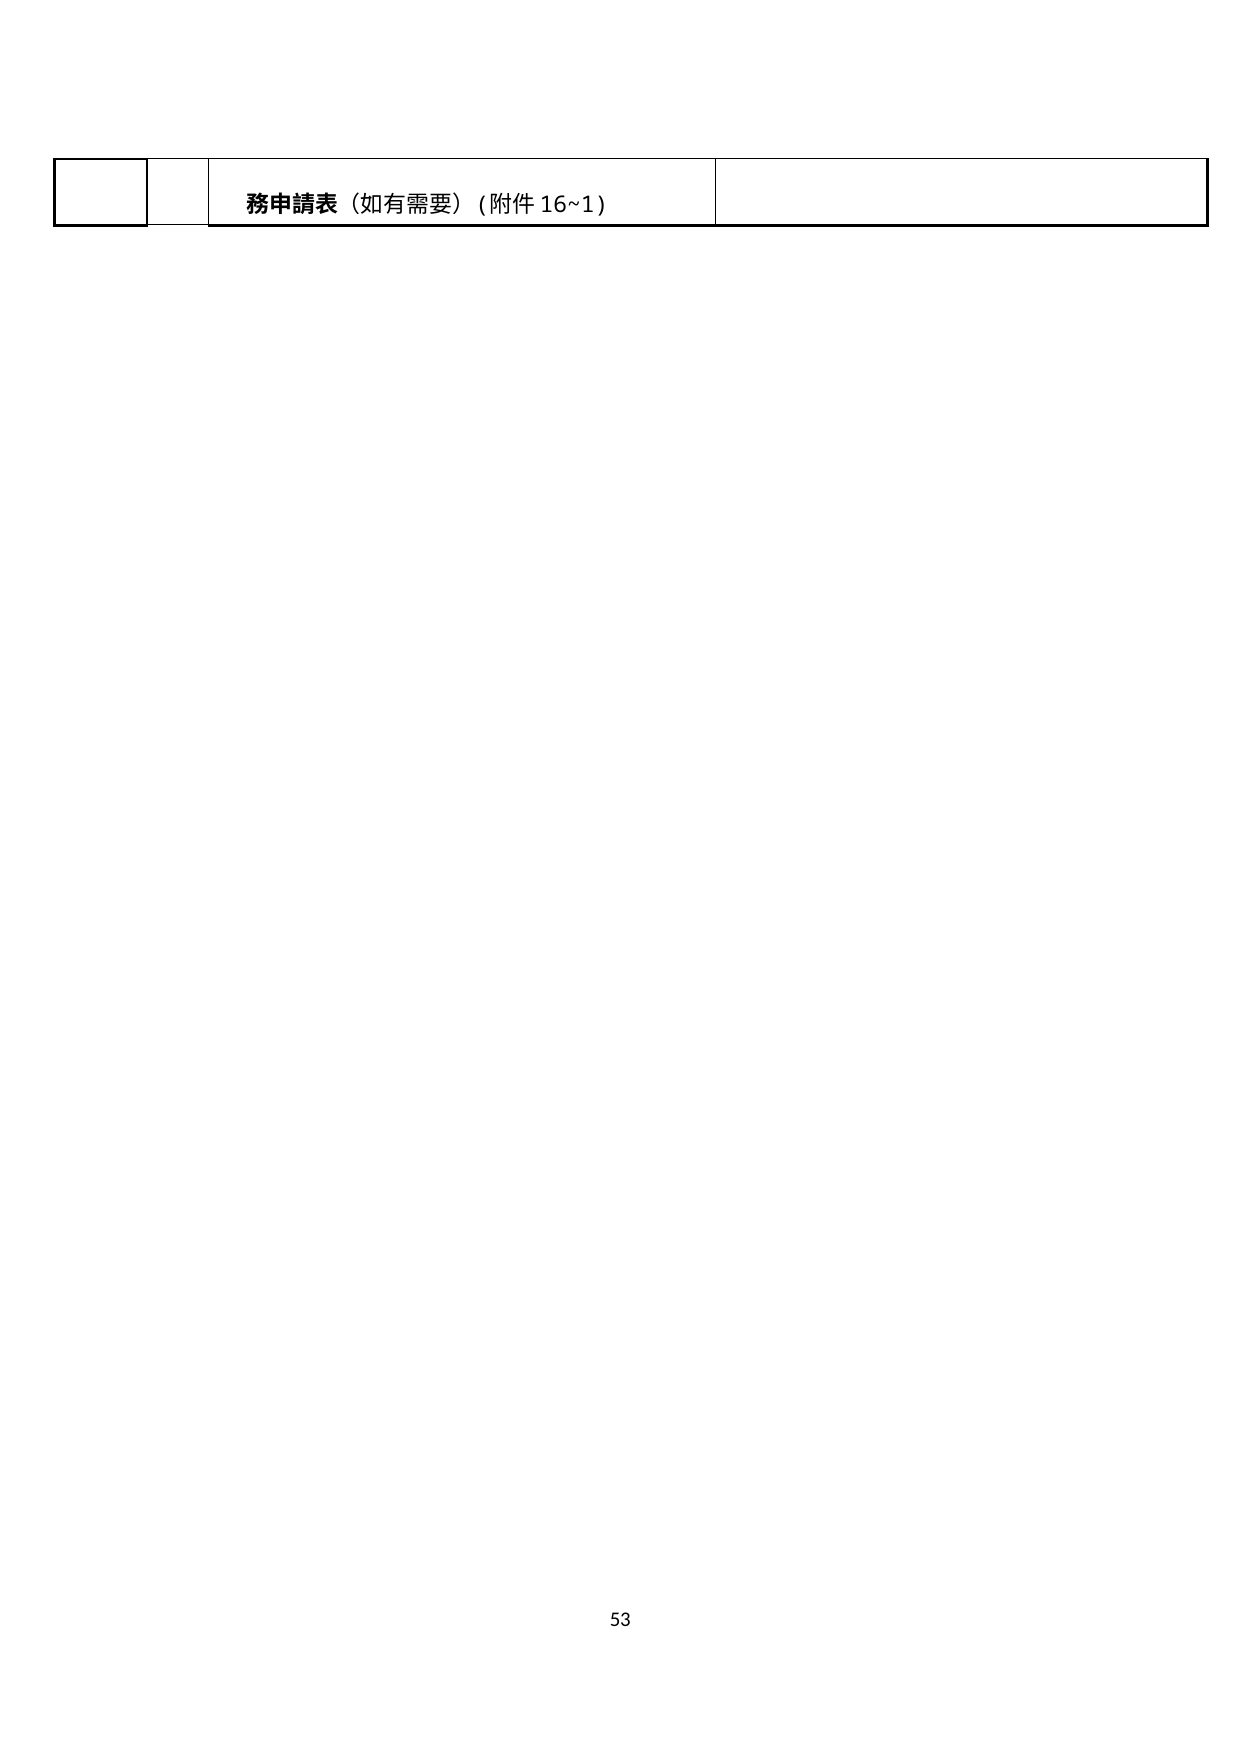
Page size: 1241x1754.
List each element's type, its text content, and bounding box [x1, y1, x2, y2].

table_cell [148, 159, 208, 224]
table_cell [716, 159, 1206, 224]
table_cell 務申請表（如有需要）(附件16~1) [209, 159, 715, 224]
table_cell [56, 160, 146, 224]
